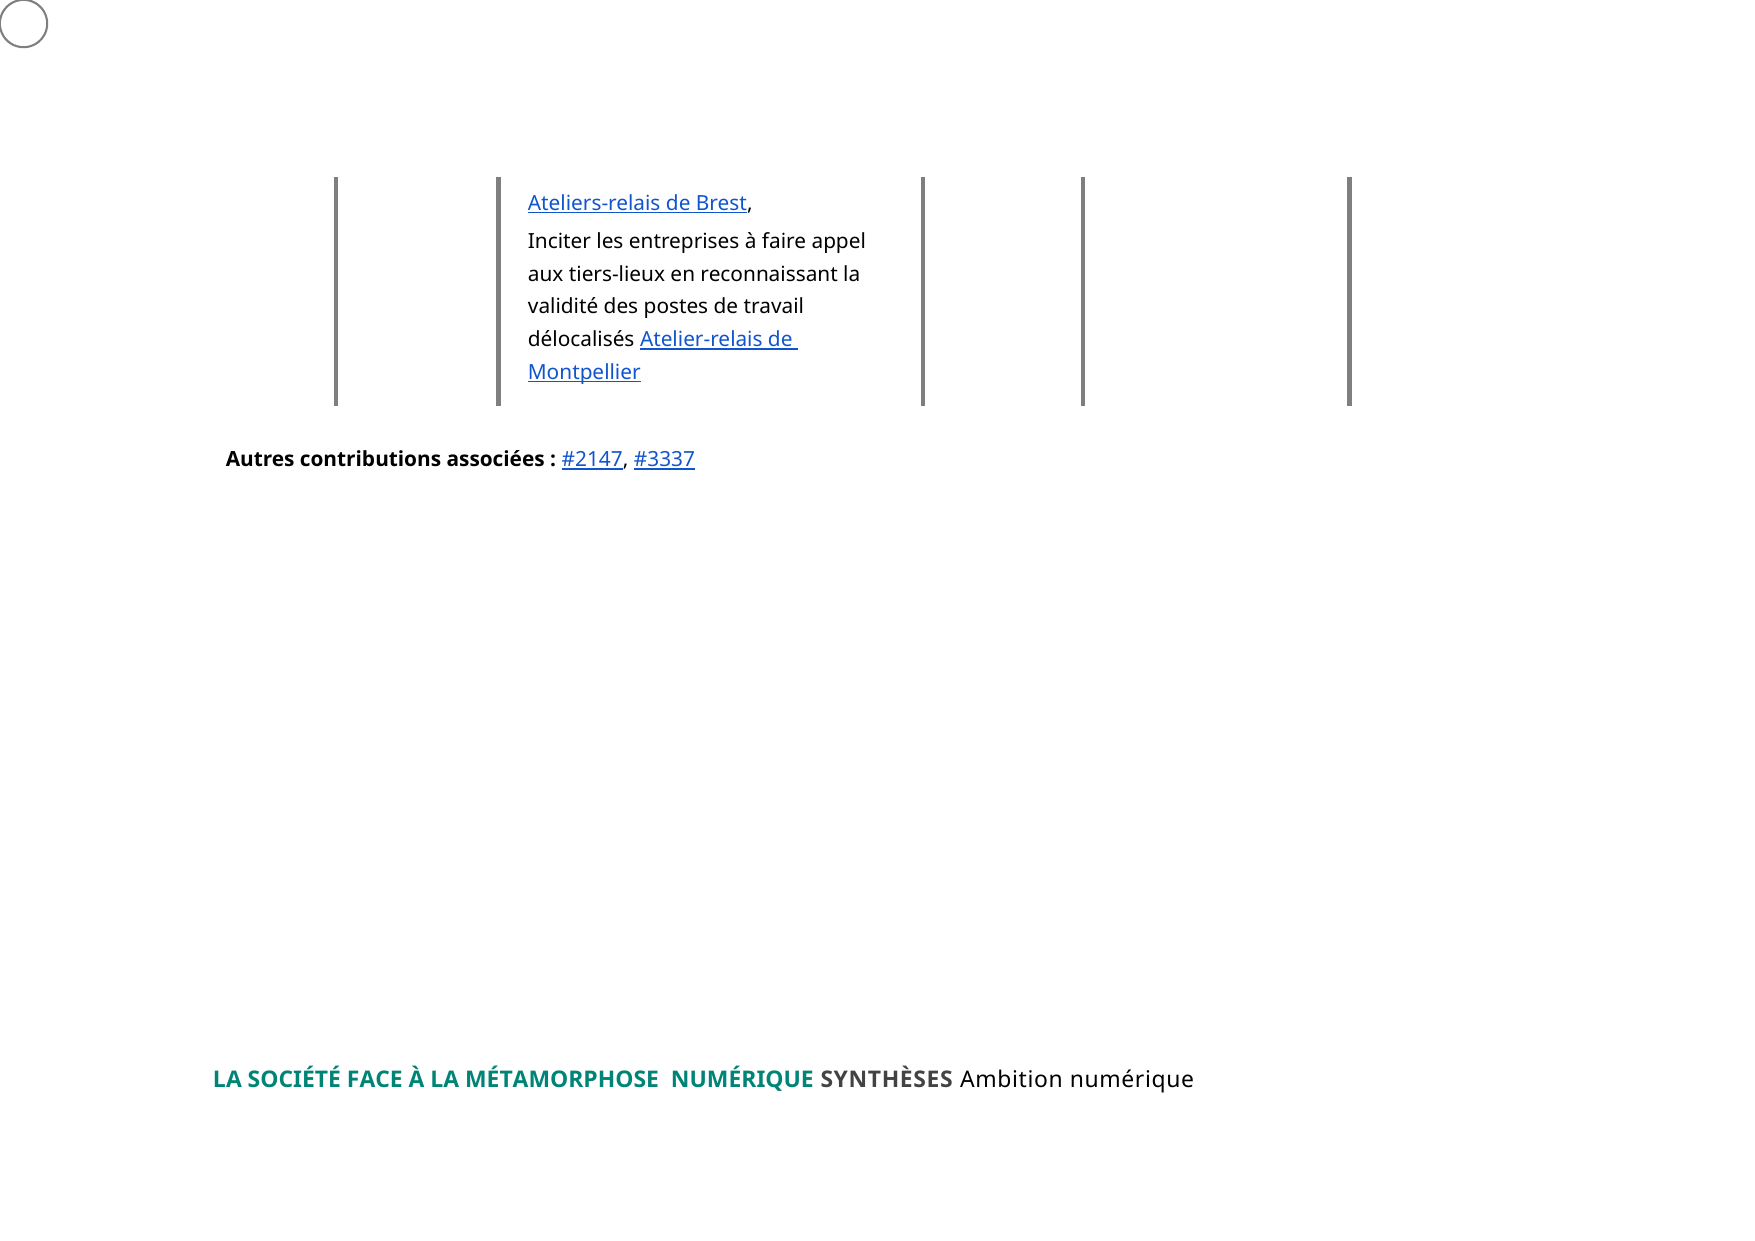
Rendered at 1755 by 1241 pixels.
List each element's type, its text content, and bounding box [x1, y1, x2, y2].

table_cell [217, 177, 334, 406]
table_cell Ateliers-relais de Brest, Inciter les entreprises à faire appel aux tiers-lieux en reconnaissant la validité des postes de travail délocalisés Atelier-relais de Montpellier [501, 177, 921, 406]
table_cell [1516, 177, 1521, 406]
text Autres contributions associées : #2147, #3337 [226, 444, 1518, 473]
table_cell [1352, 177, 1516, 406]
table_cell [338, 177, 496, 406]
table_cell [925, 177, 1081, 406]
table_cell [1085, 177, 1347, 406]
